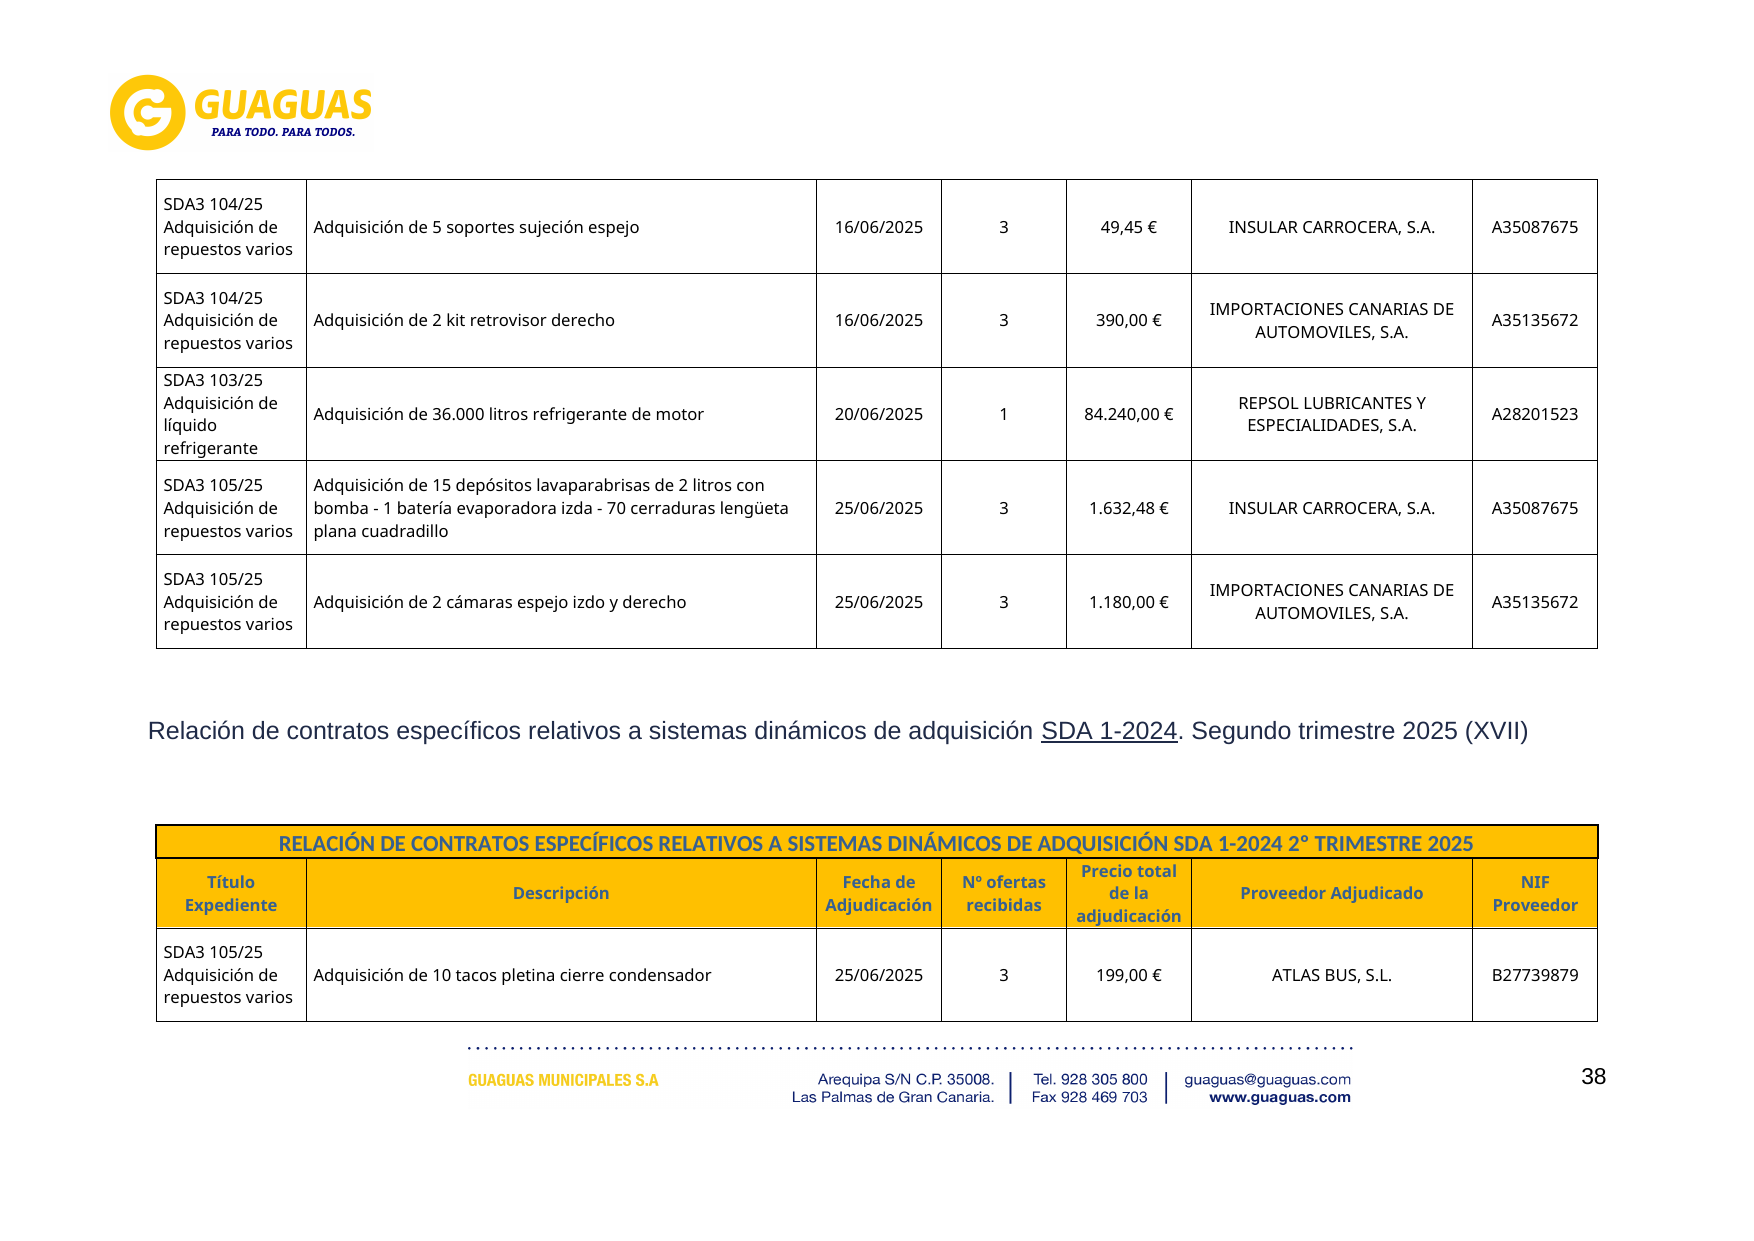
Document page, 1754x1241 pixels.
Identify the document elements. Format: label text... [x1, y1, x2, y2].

table_cell 1 [942, 368, 1066, 460]
table_cell Adquisición de 15 depósitos lavaparabrisas de 2 litros con bomba - 1 batería evaporadora izda - 70 cerraduras lengüeta plana cuadradillo [307, 461, 816, 554]
table_cell REPSOL LUBRICANTES Y ESPECIALIDADES, S.A. [1192, 368, 1472, 460]
table_cell 3 [942, 180, 1066, 273]
table_cell Fecha de Adjudicación [817, 859, 941, 927]
table_cell SDA3 104/25 Adquisición de repuestos varios [157, 180, 306, 273]
table_cell A35087675 [1473, 461, 1597, 554]
table_cell Adquisición de 2 kit retrovisor derecho [307, 274, 816, 367]
table_cell 3 [942, 461, 1066, 554]
table_cell Adquisición de 36.000 litros refrigerante de motor [307, 368, 816, 460]
table_cell 3 [942, 555, 1066, 648]
table_header RELACIÓN DE CONTRATOS ESPECÍFICOS RELATIVOS A SISTEMAS DINÁMICOS DE ADQUISICIÓN SDA 1-2024 2º TRIMESTRE 2025 [157, 826, 1597, 857]
text Relación de contratos específicos relativos a sistemas dinámicos de adquisición SDA 1-2024. Segundo trimestre 2025 (XVII) [148, 716, 1606, 745]
table_cell Nº ofertas recibidas [942, 859, 1066, 927]
table_cell ATLAS BUS, S.L. [1192, 929, 1472, 1021]
table_cell NIF Proveedor [1473, 859, 1597, 927]
table_cell Proveedor Adjudicado [1192, 859, 1472, 927]
table_cell A35135672 [1473, 555, 1597, 648]
table_cell 199,00 € [1067, 929, 1191, 1021]
table_cell Precio total de la adjudicación [1067, 859, 1191, 927]
table_cell 3 [942, 929, 1066, 1021]
table_cell 25/06/2025 [817, 555, 941, 648]
table_cell 16/06/2025 [817, 180, 941, 273]
table_cell 25/06/2025 [817, 461, 941, 554]
table_cell Título Expediente [157, 859, 306, 927]
table_cell A28201523 [1473, 368, 1597, 460]
table_cell SDA3 105/25 Adquisición de repuestos varios [157, 929, 306, 1021]
table_cell 1.632,48 € [1067, 461, 1191, 554]
table_cell SDA3 105/25 Adquisición de repuestos varios [157, 555, 306, 648]
table_cell Adquisición de 5 soportes sujeción espejo [307, 180, 816, 273]
table_cell A35087675 [1473, 180, 1597, 273]
table_cell 49,45 € [1067, 180, 1191, 273]
table_cell 25/06/2025 [817, 929, 941, 1021]
table_cell SDA3 104/25 Adquisición de repuestos varios [157, 274, 306, 367]
table_cell SDA3 103/25 Adquisición de líquido refrigerante [157, 368, 306, 460]
table_cell INSULAR CARROCERA, S.A. [1192, 461, 1472, 554]
table_cell IMPORTACIONES CANARIAS DE AUTOMOVILES, S.A. [1192, 274, 1472, 367]
table_cell A35135672 [1473, 274, 1597, 367]
table_cell IMPORTACIONES CANARIAS DE AUTOMOVILES, S.A. [1192, 555, 1472, 648]
table_cell 390,00 € [1067, 274, 1191, 367]
table_cell SDA3 105/25 Adquisición de repuestos varios [157, 461, 306, 554]
table_cell 3 [942, 274, 1066, 367]
table_cell Adquisición de 2 cámaras espejo izdo y derecho [307, 555, 816, 648]
table_cell Descripción [307, 859, 816, 927]
table_cell 84.240,00 € [1067, 368, 1191, 460]
table_cell INSULAR CARROCERA, S.A. [1192, 180, 1472, 273]
table_cell 20/06/2025 [817, 368, 941, 460]
table_cell 1.180,00 € [1067, 555, 1191, 648]
table_cell B27739879 [1473, 929, 1597, 1021]
table_cell Adquisición de 10 tacos pletina cierre condensador [307, 929, 816, 1021]
table_cell 16/06/2025 [817, 274, 941, 367]
